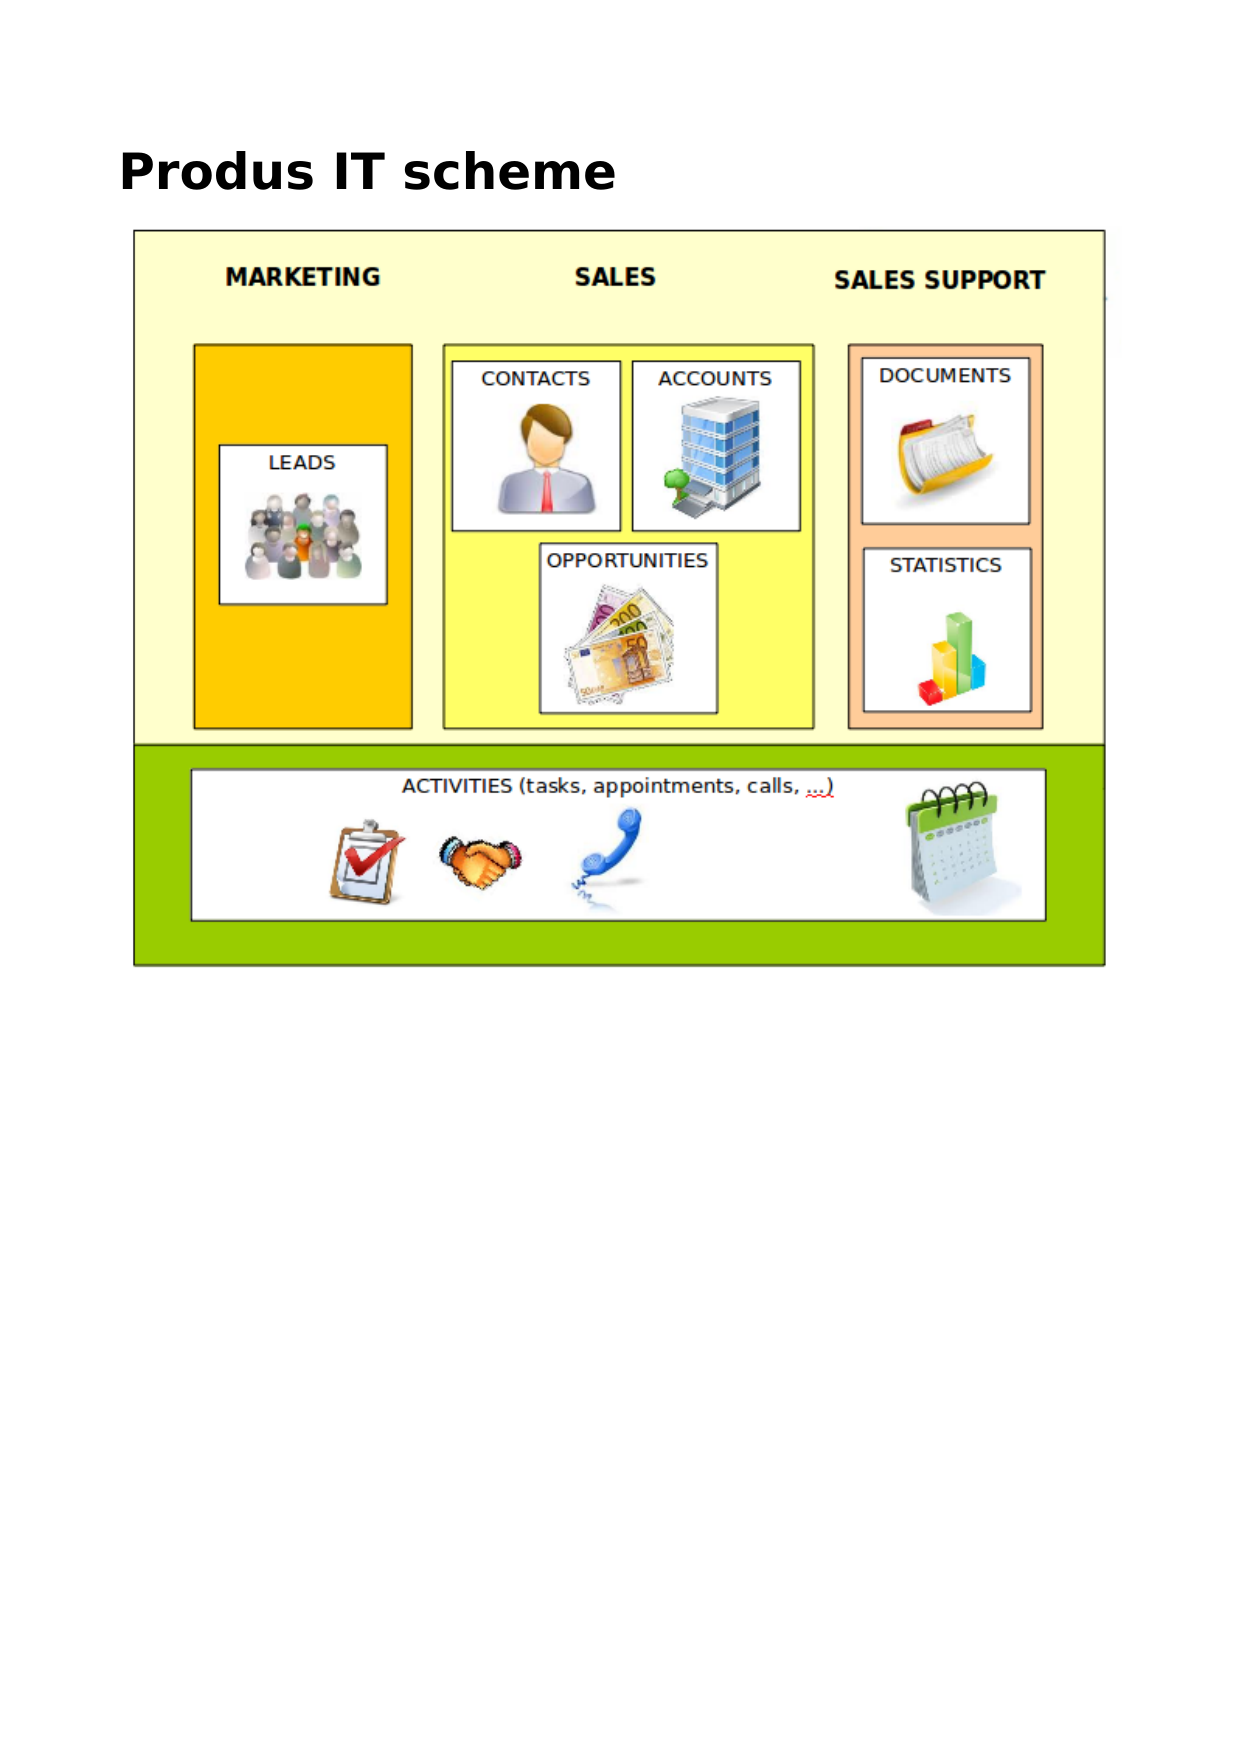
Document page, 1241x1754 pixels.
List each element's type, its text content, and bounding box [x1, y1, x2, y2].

subtitle Produs IT scheme [118, 143, 1122, 201]
picture [118, 213, 1123, 975]
